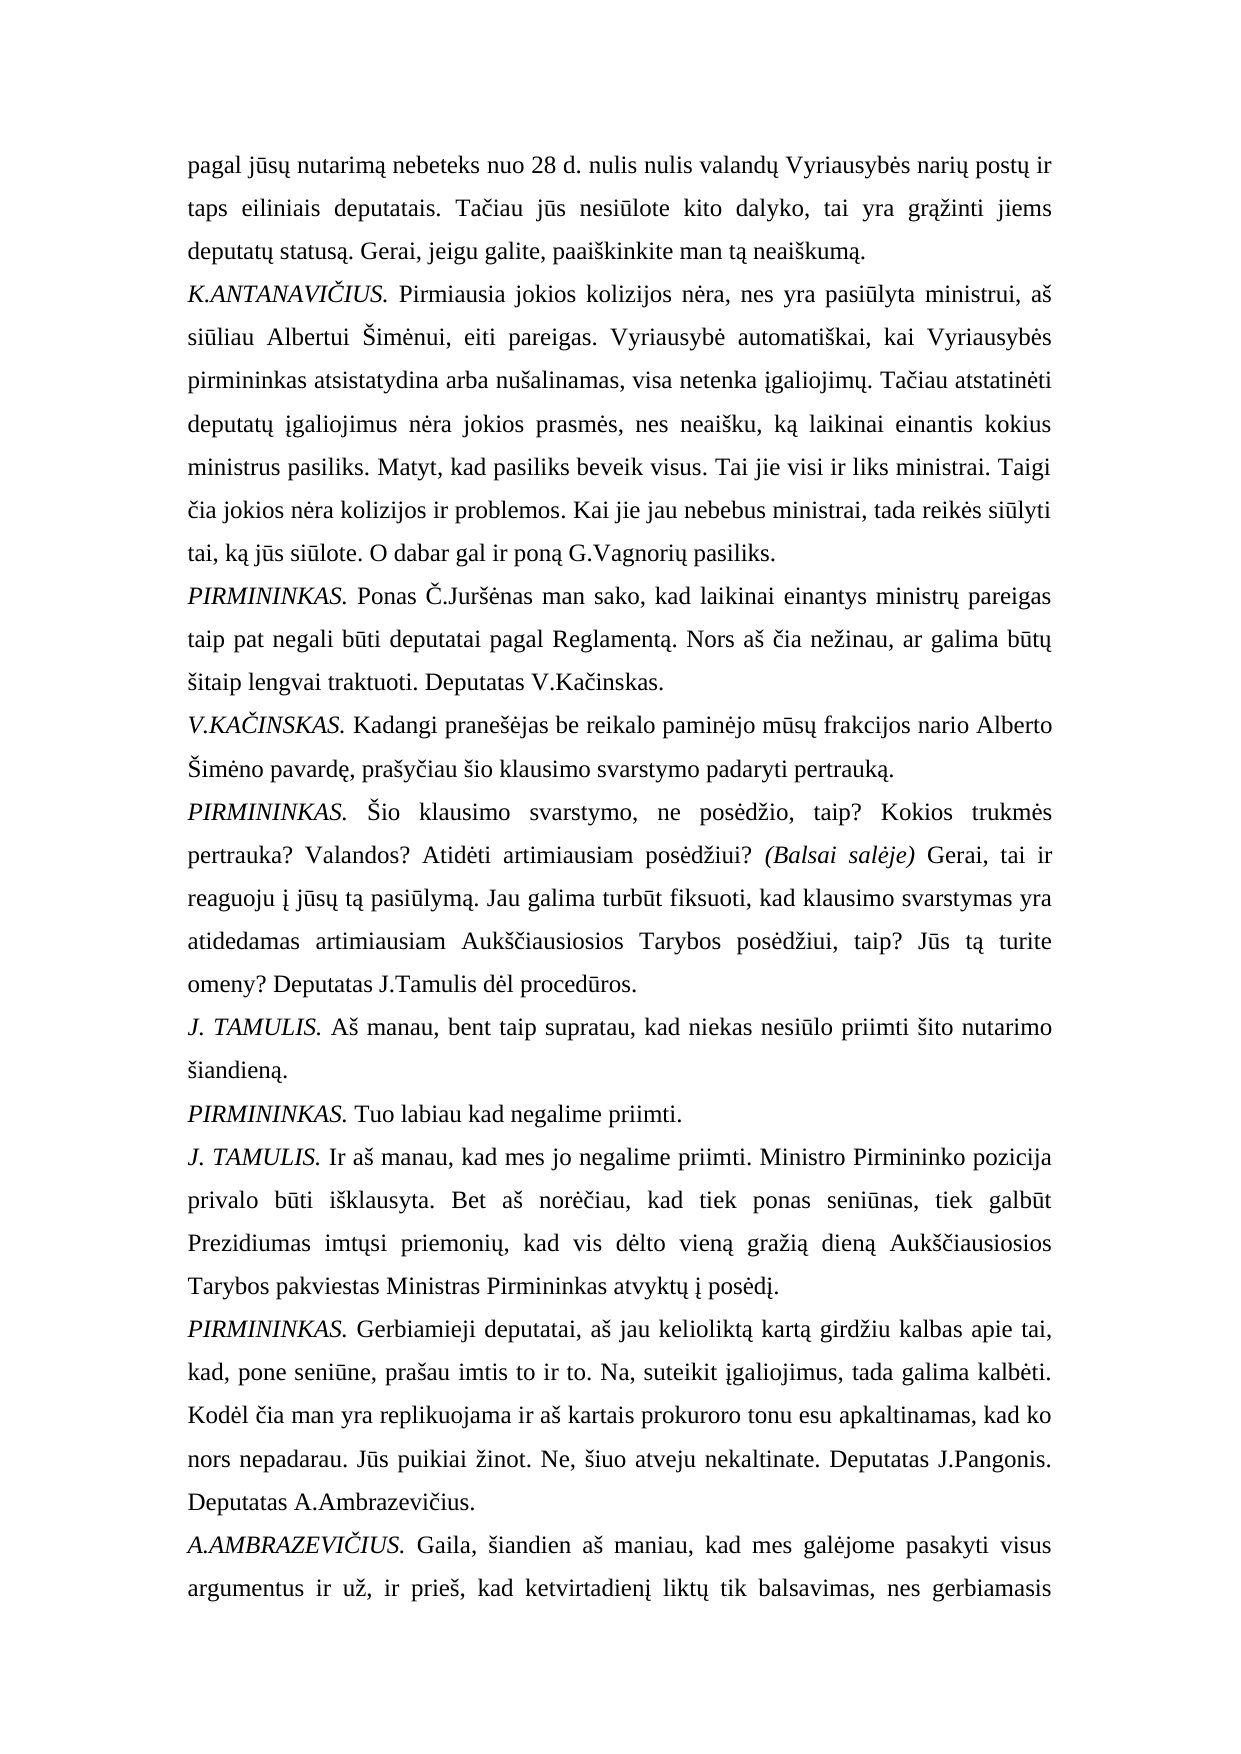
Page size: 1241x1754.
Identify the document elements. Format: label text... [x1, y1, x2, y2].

text A.AMBRAZEVIČIUS. Gaila, šiandien aš maniau, kad mes galėjome pasakyti visus argumentus ir už, ir prieš, kad ketvirtadienį liktų tik balsavimas, nes gerbiamasis [187, 1530, 1053, 1602]
text J. TAMULIS. Aš manau, bent taip supratau, kad niekas nesiūlo priimti šito nutarimo šiandieną. [187, 1012, 1053, 1084]
text J. TAMULIS. Ir aš manau, kad mes jo negalime priimti. Ministro Pirmininko pozicija privalo būti išklausyta. Bet aš norėčiau, kad tiek ponas seniūnas, tiek galbūt Prezidiumas imtųsi priemonių, kad vis dėlto vieną gražią dieną Aukščiausiosios Tarybos pakviestas Ministras Pirmininkas atvyktų į posėdį. [187, 1142, 1053, 1300]
text K.ANTANAVIČIUS. Pirmiausia jokios kolizijos nėra, nes yra pasiūlyta ministrui, aš siūliau Albertui Šimėnui, eiti pareigas. Vyriausybė automatiškai, kai Vyriausybės pirmininkas atsistatydina arba nušalinamas, visa netenka įgaliojimų. Tačiau atstatinėti deputatų įgaliojimus nėra jokios prasmės, nes neaišku, ką laikinai einantis kokius ministrus pasiliks. Matyt, kad pasiliks beveik visus. Tai jie visi ir liks ministrai. Taigi čia jokios nėra kolizijos ir problemos. Kai jie jau nebebus ministrai, tada reikės siūlyti tai, ką jūs siūlote. O dabar gal ir poną G.Vagnorių pasiliks. [187, 279, 1053, 567]
text PIRMININKAS. Tuo labiau kad negalime priimti. [187, 1099, 1053, 1127]
text pagal jūsų nutarimą nebeteks nuo 28 d. nulis nulis valandų Vyriausybės narių postų ir taps eiliniais deputatais. Tačiau jūs nesiūlote kito dalyko, tai yra grąžinti jiems deputatų statusą. Gerai, jeigu galite, paaiškinkite man tą neaiškumą. [187, 150, 1053, 265]
text V.KAČINSKAS. Kadangi pranešėjas be reikalo paminėjo mūsų frakcijos nario Alberto Šimėno pavardę, prašyčiau šio klausimo svarstymo padaryti pertrauką. [187, 711, 1053, 782]
text PIRMININKAS. Šio klausimo svarstymo, ne posėdžio, taip? Kokios trukmės pertrauka? Valandos? Atidėti artimiausiam posėdžiui? (Balsai salėje) Gerai, tai ir reaguoju į jūsų tą pasiūlymą. Jau galima turbūt fiksuoti, kad klausimo svarstymas yra atidedamas artimiausiam Aukščiausiosios Tarybos posėdžiui, taip? Jūs tą turite omeny? Deputatas J.Tamulis dėl procedūros. [187, 797, 1053, 998]
text PIRMININKAS. Gerbiamieji deputatai, aš jau kelioliktą kartą girdžiu kalbas apie tai, kad, pone seniūne, prašau imtis to ir to. Na, suteikit įgaliojimus, tada galima kalbėti. Kodėl čia man yra replikuojama ir aš kartais prokuroro tonu esu apkaltinamas, kad ko nors nepadarau. Jūs puikiai žinot. Ne, šiuo atveju nekaltinate. Deputatas J.Pangonis. Deputatas A.Ambrazevičius. [187, 1314, 1053, 1516]
text PIRMININKAS. Ponas Č.Juršėnas man sako, kad laikinai einantys ministrų pareigas taip pat negali būti deputatai pagal Reglamentą. Nors aš čia nežinau, ar galima būtų šitaip lengvai traktuoti. Deputatas V.Kačinskas. [187, 581, 1053, 696]
